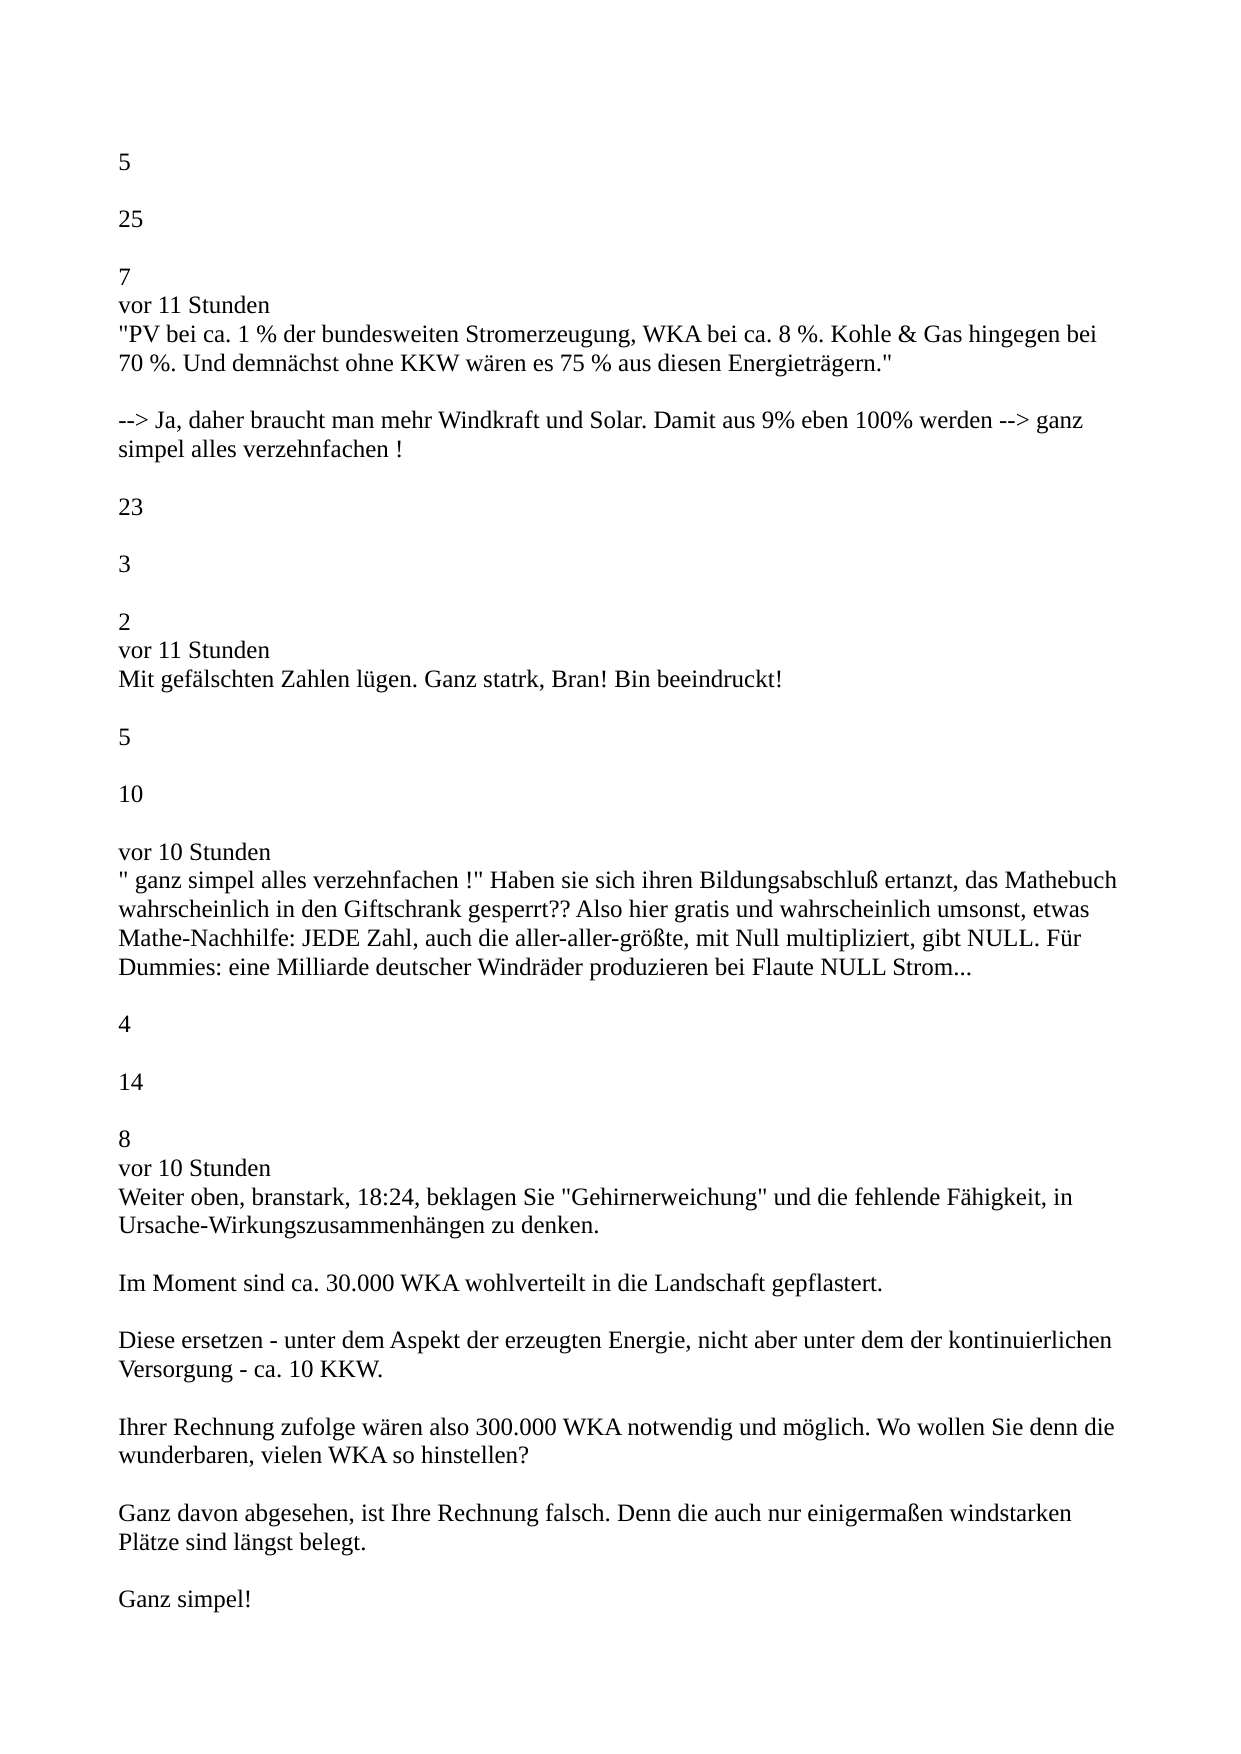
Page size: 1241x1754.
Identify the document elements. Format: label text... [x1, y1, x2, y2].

text 7 [118, 262, 1122, 291]
text 8 [118, 1124, 1122, 1153]
text Mit gefälschten Zahlen lügen. Ganz statrk, Bran! Bin beeindruckt! [118, 664, 1122, 693]
text vor 10 Stunden [118, 1153, 1122, 1182]
text 3 [118, 549, 1122, 578]
text 5 [118, 147, 1122, 176]
text 4 [118, 1009, 1122, 1038]
text vor 11 Stunden [118, 636, 1122, 664]
text "PV bei ca. 1 % der bundesweiten Stromerzeugung, WKA bei ca. 8 %. Kohle & Gas hingegen bei 70 %. Und demnächst ohne KKW wären es 75 % aus diesen Energieträgern." [118, 319, 1122, 377]
text vor 11 Stunden [118, 291, 1122, 319]
text Im Moment sind ca. 30.000 WKA wohlverteilt in die Landschaft gepflastert. [118, 1268, 1122, 1297]
text Ganz davon abgesehen, ist Ihre Rechnung falsch. Denn die auch nur einigermaßen windstarken Plätze sind längst belegt. [118, 1498, 1122, 1556]
text Diese ersetzen - unter dem Aspekt der erzeugten Energie, nicht aber unter dem der kontinuierlichen Versorgung - ca. 10 KKW. [118, 1326, 1122, 1383]
text Ihrer Rechnung zufolge wären also 300.000 WKA notwendig und möglich. Wo wollen Sie denn die wunderbaren, vielen WKA so hinstellen? [118, 1412, 1122, 1469]
text " ganz simpel alles verzehnfachen !" Haben sie sich ihren Bildungsabschluß ertanzt, das Mathebuch wahrscheinlich in den Giftschrank gesperrt?? Also hier gratis und wahrscheinlich umsonst, etwas Mathe-Nachhilfe: JEDE Zahl, auch die aller-aller-größte, mit Null multipliziert, gibt NULL. Für Dummies: eine Milliarde deutscher Windräder produzieren bei Flaute NULL Strom... [118, 866, 1122, 981]
text --> Ja, daher braucht man mehr Windkraft und Solar. Damit aus 9% eben 100% werden --> ganz simpel alles verzehnfachen ! [118, 406, 1122, 463]
text 25 [118, 204, 1122, 233]
text Weiter oben, branstark, 18:24, beklagen Sie "Gehirnerweichung" und die fehlende Fähigkeit, in Ursache-Wirkungszusammenhängen zu denken. [118, 1182, 1122, 1239]
text 5 [118, 722, 1122, 751]
text 2 [118, 607, 1122, 636]
text 10 [118, 779, 1122, 808]
text 14 [118, 1067, 1122, 1096]
text 23 [118, 492, 1122, 521]
text vor 10 Stunden [118, 837, 1122, 866]
text Ganz simpel! [118, 1584, 1122, 1613]
